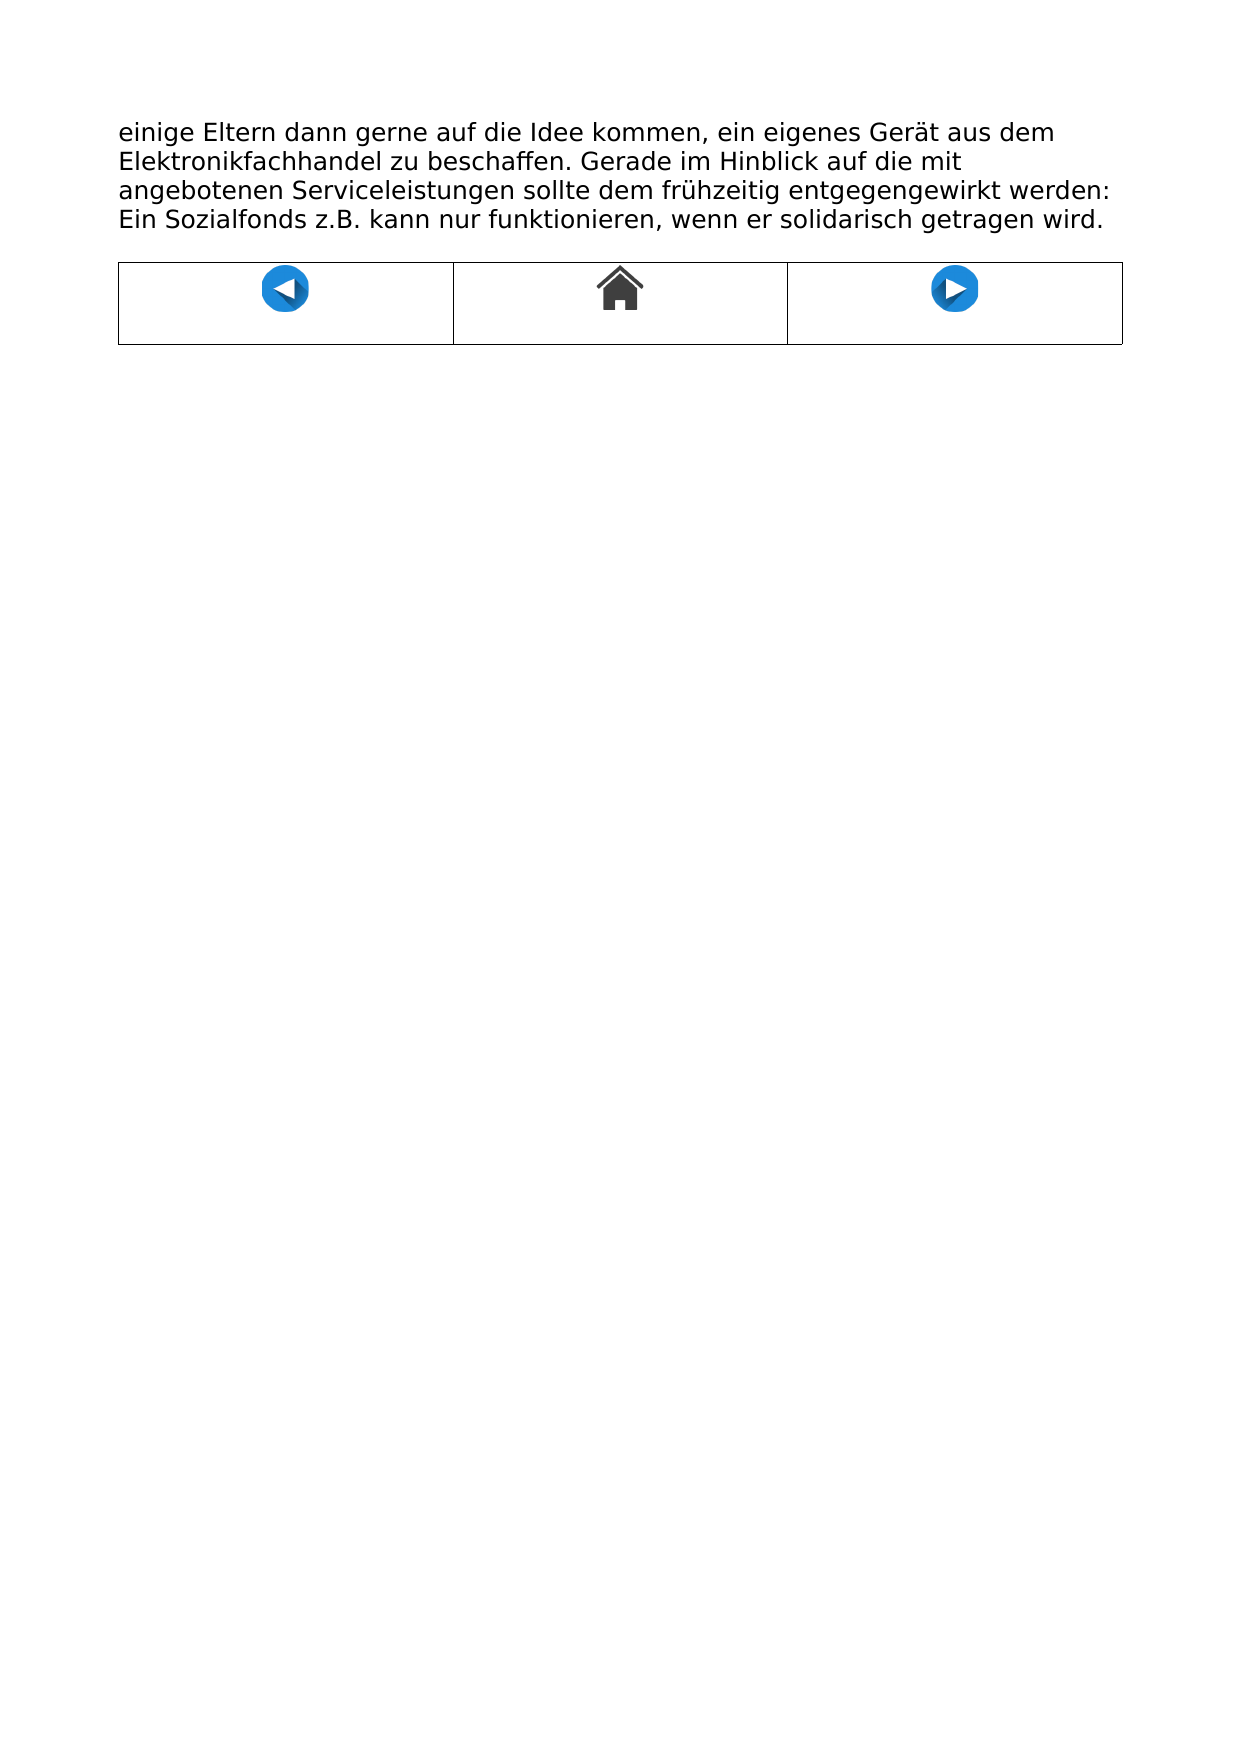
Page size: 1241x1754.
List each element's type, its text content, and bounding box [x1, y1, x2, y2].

picture [262, 265, 309, 312]
picture [596, 265, 644, 310]
table_header [454, 263, 787, 344]
table_header [119, 263, 453, 344]
text einige Eltern dann gerne auf die Idee kommen, ein eigenes Gerät aus dem Elektronikfachhandel zu beschaffen. Gerade im Hinblick auf die mit angebotenen Serviceleistungen sollte dem frühzeitig entgegengewirkt werden: Ein Sozialfonds z.B. kann nur funktionieren, wenn er solidarisch getragen wird. [118, 118, 1122, 235]
picture [931, 265, 979, 312]
table_header [788, 263, 1122, 344]
